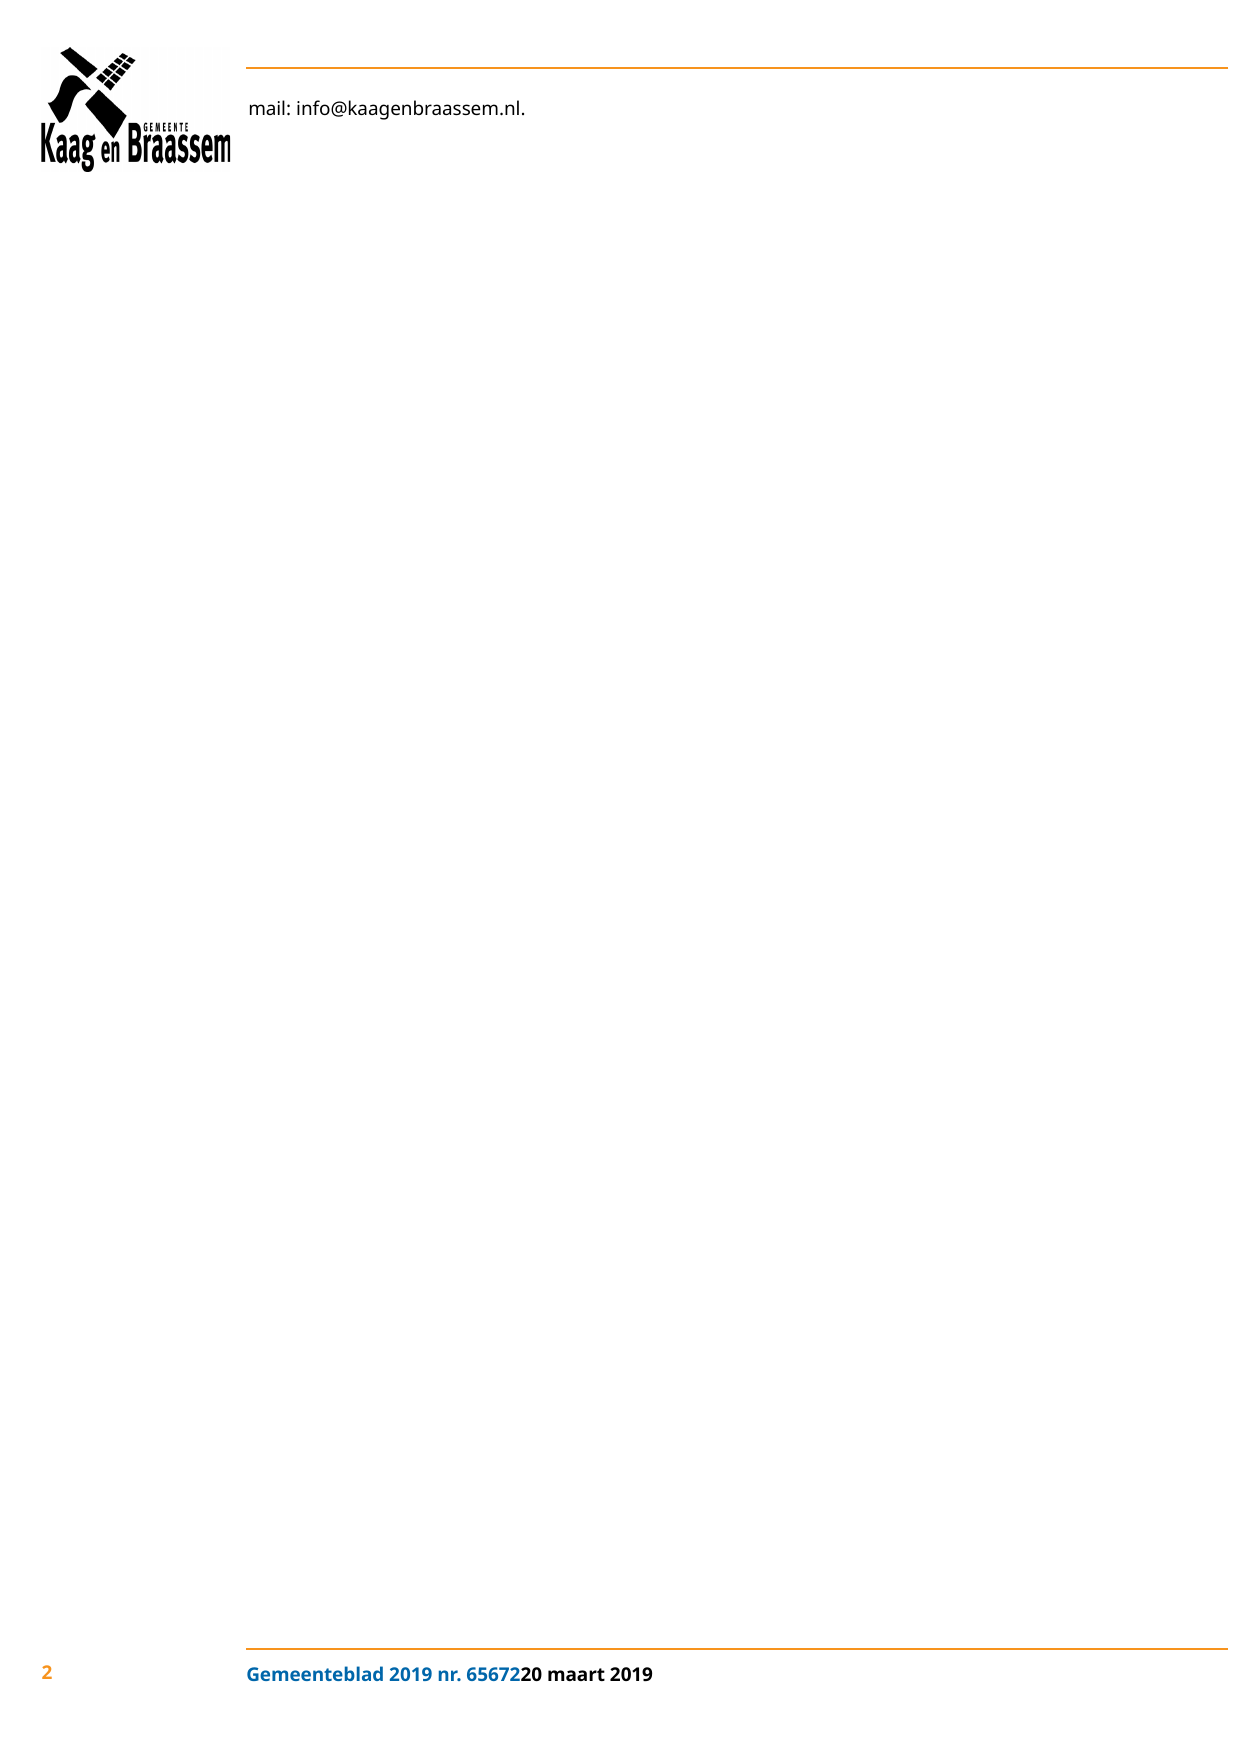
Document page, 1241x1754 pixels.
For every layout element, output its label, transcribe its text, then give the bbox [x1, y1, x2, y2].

picture [41, 47, 231, 172]
text mail: info@kaagenbraassem.nl. [248, 95, 1152, 121]
